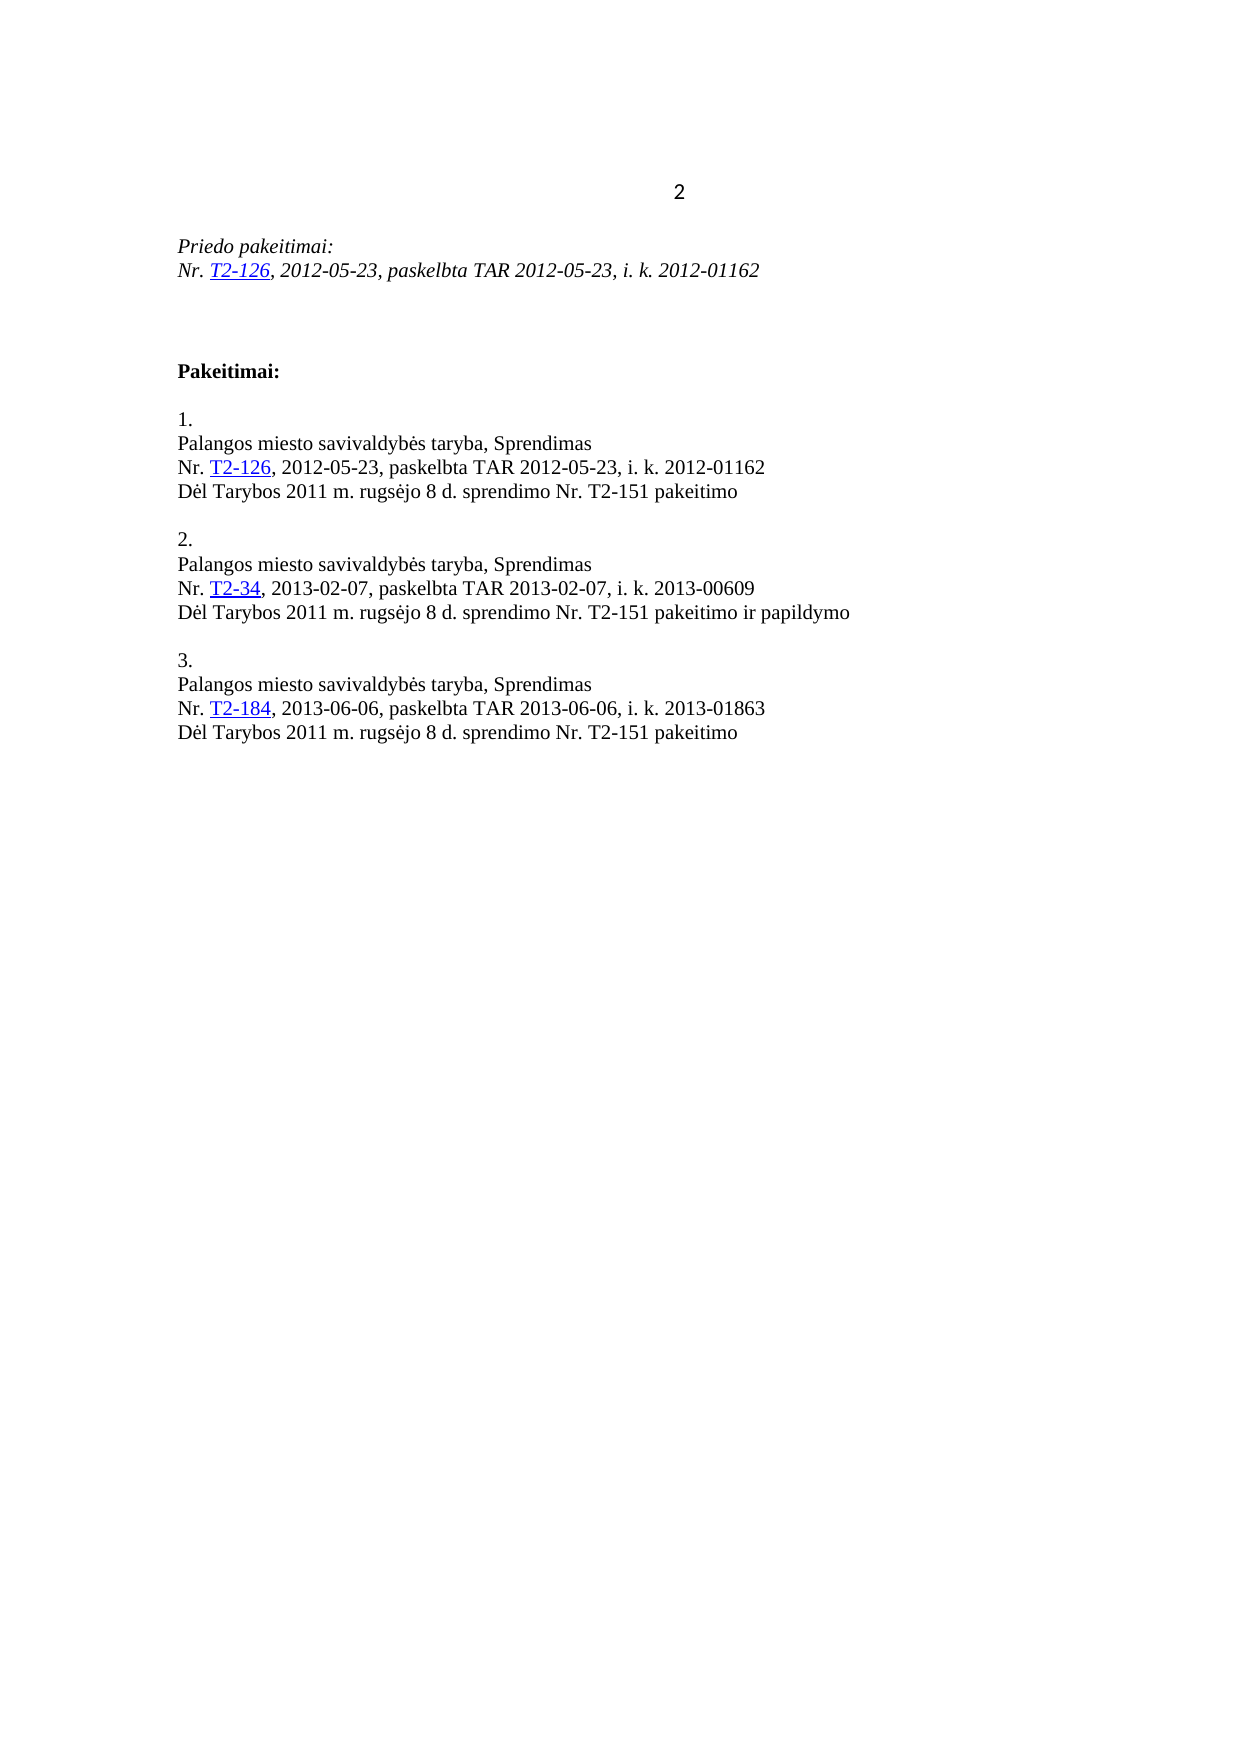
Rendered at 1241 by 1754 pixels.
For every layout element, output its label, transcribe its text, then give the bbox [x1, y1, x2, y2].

text 1. [177, 407, 1181, 431]
text Pakeitimai: [177, 359, 1181, 383]
text Priedo pakeitimai: [177, 234, 1181, 258]
text 3. [177, 648, 1181, 672]
text Dėl Tarybos 2011 m. rugsėjo 8 d. sprendimo Nr. T2-151 pakeitimo [177, 720, 1181, 744]
text Nr. T2-184, 2013-06-06, paskelbta TAR 2013-06-06, i. k. 2013-01863 [177, 696, 1181, 720]
text Nr. T2-34, 2013-02-07, paskelbta TAR 2013-02-07, i. k. 2013-00609 [177, 576, 1181, 599]
text Nr. T2-126, 2012-05-23, paskelbta TAR 2012-05-23, i. k. 2012-01162 [177, 455, 1181, 479]
text Palangos miesto savivaldybės taryba, Sprendimas [177, 551, 1181, 576]
text Dėl Tarybos 2011 m. rugsėjo 8 d. sprendimo Nr. T2-151 pakeitimo [177, 479, 1181, 503]
text Dėl Tarybos 2011 m. rugsėjo 8 d. sprendimo Nr. T2-151 pakeitimo ir papildymo [177, 599, 1181, 624]
text Palangos miesto savivaldybės taryba, Sprendimas [177, 431, 1181, 455]
text Palangos miesto savivaldybės taryba, Sprendimas [177, 672, 1181, 696]
text 2. [177, 527, 1181, 551]
text Nr. T2-126, 2012-05-23, paskelbta TAR 2012-05-23, i. k. 2012-01162 [177, 258, 1181, 282]
